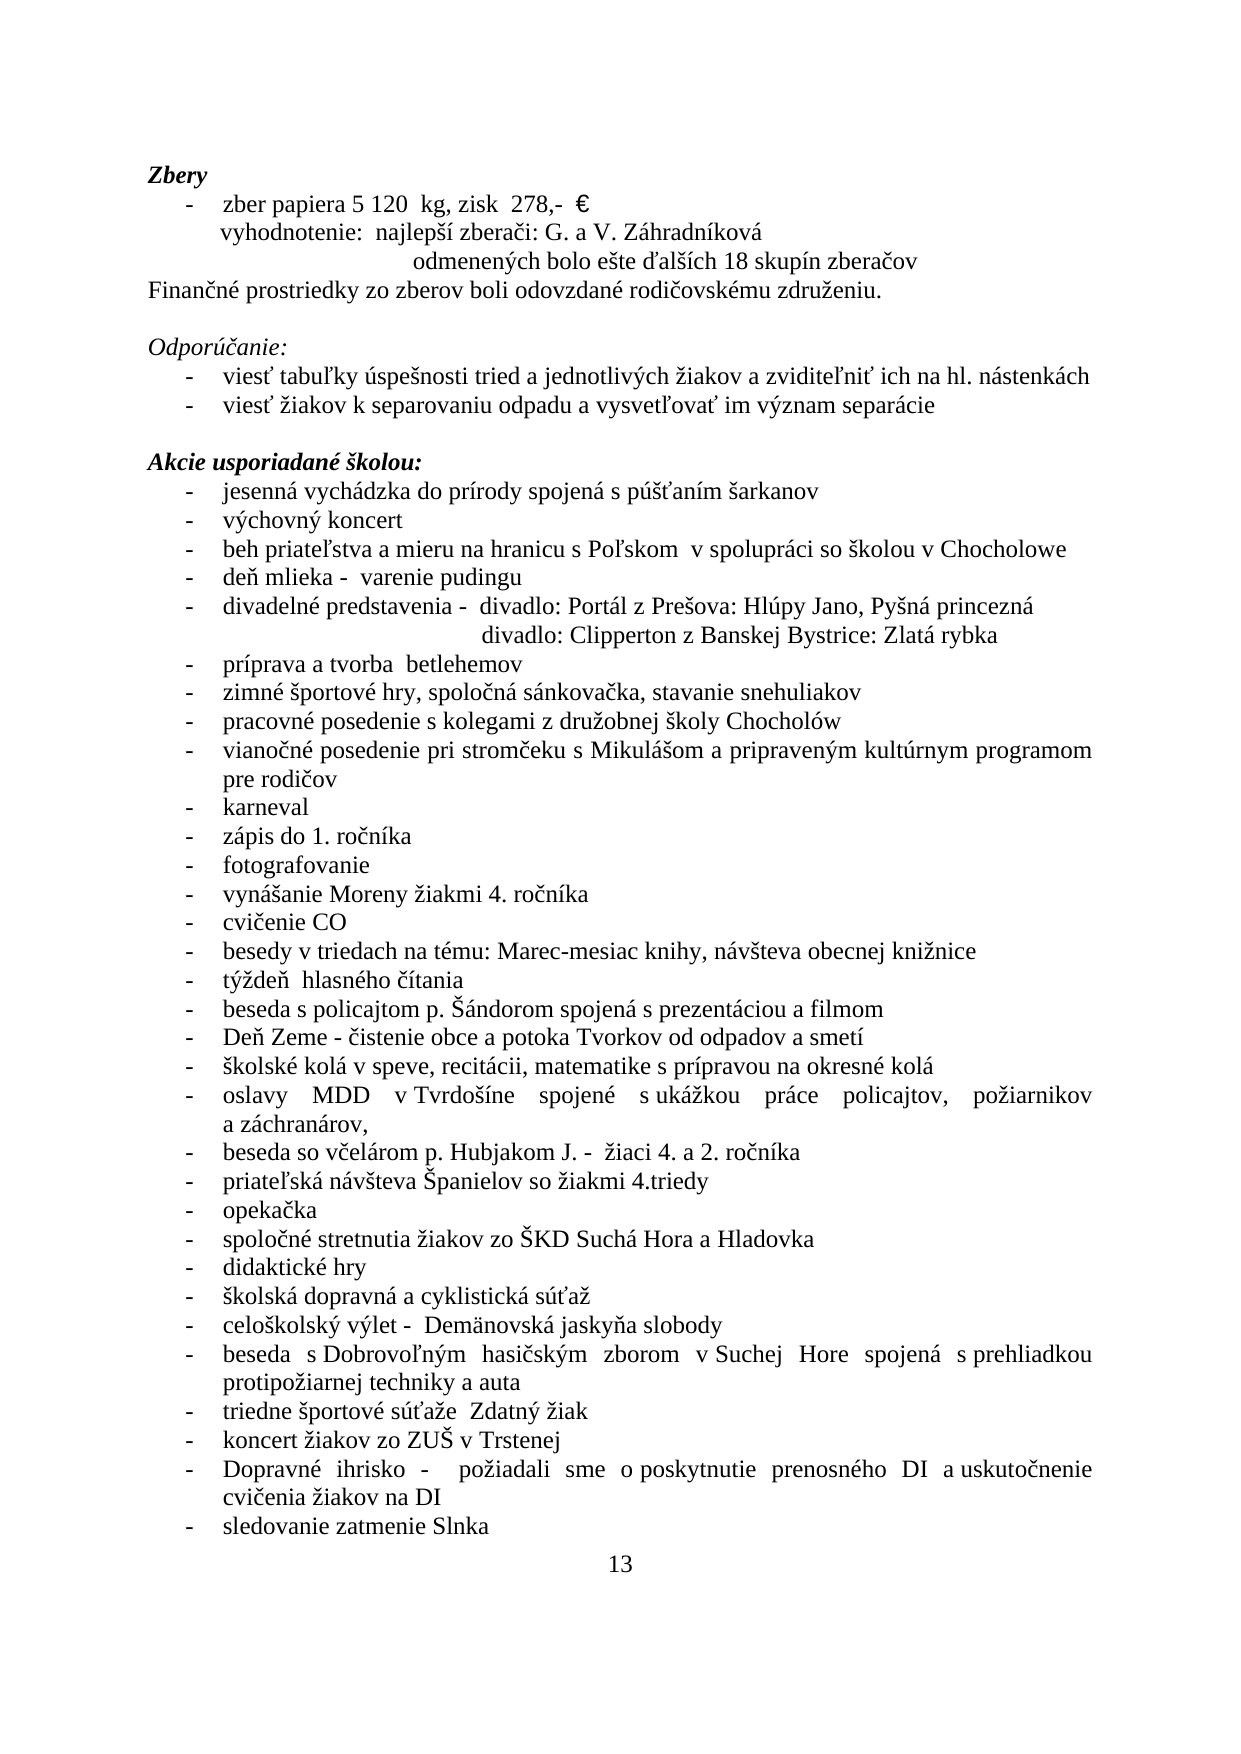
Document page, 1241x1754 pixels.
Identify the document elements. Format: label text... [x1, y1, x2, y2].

list priateľská návšteva Španielov so žiakmi 4.triedy [185, 1166, 1092, 1195]
list zápis do 1. ročníka [185, 821, 1092, 850]
list oslavy MDD v Tvrdošíne spojené s ukážkou práce policajtov, požiarnikov a záchranárov, [185, 1080, 1092, 1137]
list zber papiera 5 120 kg, zisk 278,- € [185, 188, 1092, 217]
list triedne športové súťaže Zdatný žiak [185, 1396, 1092, 1425]
list beh priateľstva a mieru na hranicu s Poľskom v spolupráci so školou v Chocholowe [185, 534, 1092, 562]
list viesť žiakov k separovaniu odpadu a vysvetľovať im význam separácie [185, 390, 1092, 419]
list výchovný koncert [185, 505, 1092, 534]
text divadlo: Clipperton z Banskej Bystrice: Zlatá rybka [223, 620, 1092, 649]
list beseda so včelárom p. Hubjakom J. - žiaci 4. a 2. ročníka [185, 1137, 1092, 1166]
text Odporúčanie: [148, 332, 1092, 361]
list opekačka [185, 1195, 1092, 1224]
list besedy v triedach na tému: Marec-mesiac knihy, návšteva obecnej knižnice [185, 936, 1092, 965]
list beseda s Dobrovoľným hasičským zborom v Suchej Hore spojená s prehliadkou protipožiarnej techniky a auta [185, 1339, 1092, 1396]
list školské kolá v speve, recitácii, matematike s prípravou na okresné kolá [185, 1051, 1092, 1080]
list jesenná vychádzka do prírody spojená s púšťaním šarkanov [185, 476, 1092, 505]
list školská dopravná a cyklistická súťaž [185, 1281, 1092, 1310]
text Akcie usporiadané školou: [148, 447, 1092, 476]
list týždeň hlasného čítania [185, 965, 1092, 994]
text Finančné prostriedky zo zberov boli odovzdané rodičovskému združeniu. [148, 275, 1092, 304]
list pracovné posedenie s kolegami z družobnej školy Chocholów [185, 706, 1092, 735]
list vianočné posedenie pri stromčeku s Mikulášom a pripraveným kultúrnym programom pre rodičov [185, 735, 1092, 792]
list fotografovanie [185, 850, 1092, 879]
text Zbery [148, 160, 1092, 188]
list zimné športové hry, spoločná sánkovačka, stavanie snehuliakov [185, 677, 1092, 706]
list celoškolský výlet - Demänovská jaskyňa slobody [185, 1310, 1092, 1339]
list vynášanie Moreny žiakmi 4. ročníka [185, 879, 1092, 907]
list cvičenie CO [185, 907, 1092, 936]
list divadelné predstavenia - divadlo: Portál z Prešova: Hlúpy Jano, Pyšná princezná [185, 591, 1092, 620]
list viesť tabuľky úspešnosti tried a jednotlivých žiakov a zviditeľniť ich na hl. nástenkách [185, 361, 1092, 390]
list sledovanie zatmenie Slnka [185, 1511, 1092, 1540]
list deň mlieka - varenie pudingu [185, 562, 1092, 591]
list príprava a tvorba betlehemov [185, 649, 1092, 677]
list didaktické hry [185, 1252, 1092, 1281]
list koncert žiakov zo ZUŠ v Trstenej [185, 1425, 1092, 1454]
list Dopravné ihrisko - požiadali sme o poskytnutie prenosného DI a uskutočnenie cvičenia žiakov na DI [185, 1454, 1092, 1511]
list Deň Zeme - čistenie obce a potoka Tvorkov od odpadov a smetí [185, 1022, 1092, 1051]
list spoločné stretnutia žiakov zo ŠKD Suchá Hora a Hladovka [185, 1224, 1092, 1252]
list karneval [185, 792, 1092, 821]
text vyhodnotenie: najlepší zberači: G. a V. Záhradníková [185, 217, 1092, 246]
list beseda s policajtom p. Šándorom spojená s prezentáciou a filmom [185, 994, 1092, 1022]
text odmenených bolo ešte ďalších 18 skupín zberačov [185, 246, 1092, 275]
